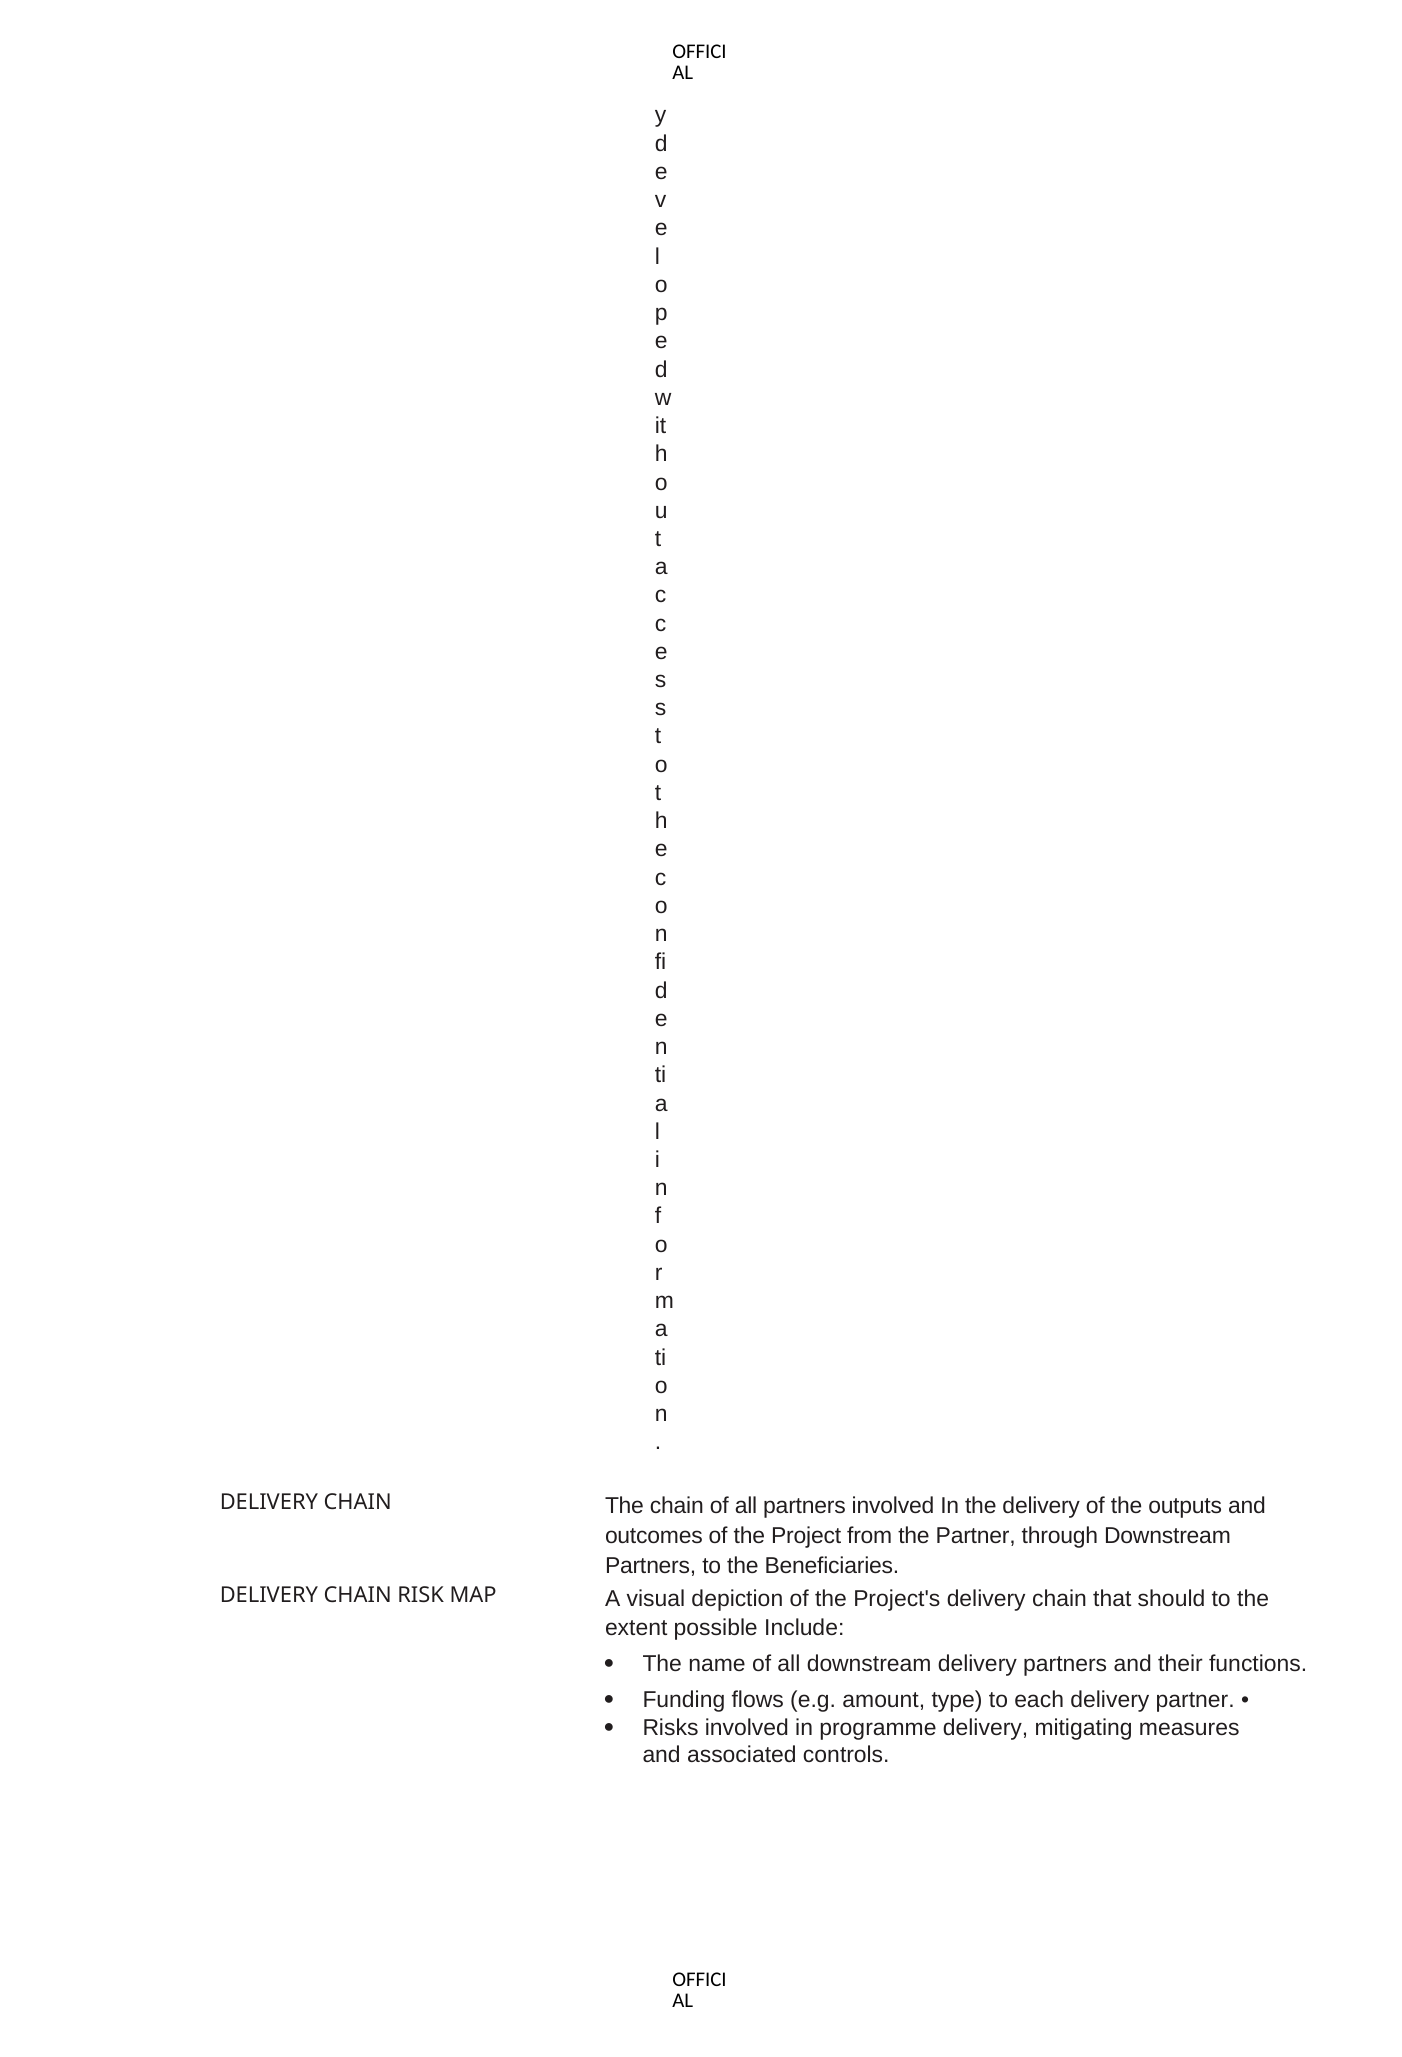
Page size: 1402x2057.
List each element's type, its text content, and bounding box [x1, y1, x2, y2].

table_header DELIVERY CHAIN DELIVERY CHAIN RISK MAP [220, 1490, 567, 1768]
table_header The chain of all partners involved In the delivery of the outputs and outcomes of the Project from the Partner, through Downstream Partners, to the Beneficiaries. A visual depiction of the Project's delivery chain that should to the extent possible Include: The name of all downstream delivery partners and their functions. Funding flows (e.g. amount, type) to each delivery partner. • Risks involved in programme delivery, mitigating measures and associated controls. [567, 1490, 1322, 1768]
list Is independently developed without access to the confidential information. [609, 100, 669, 1455]
